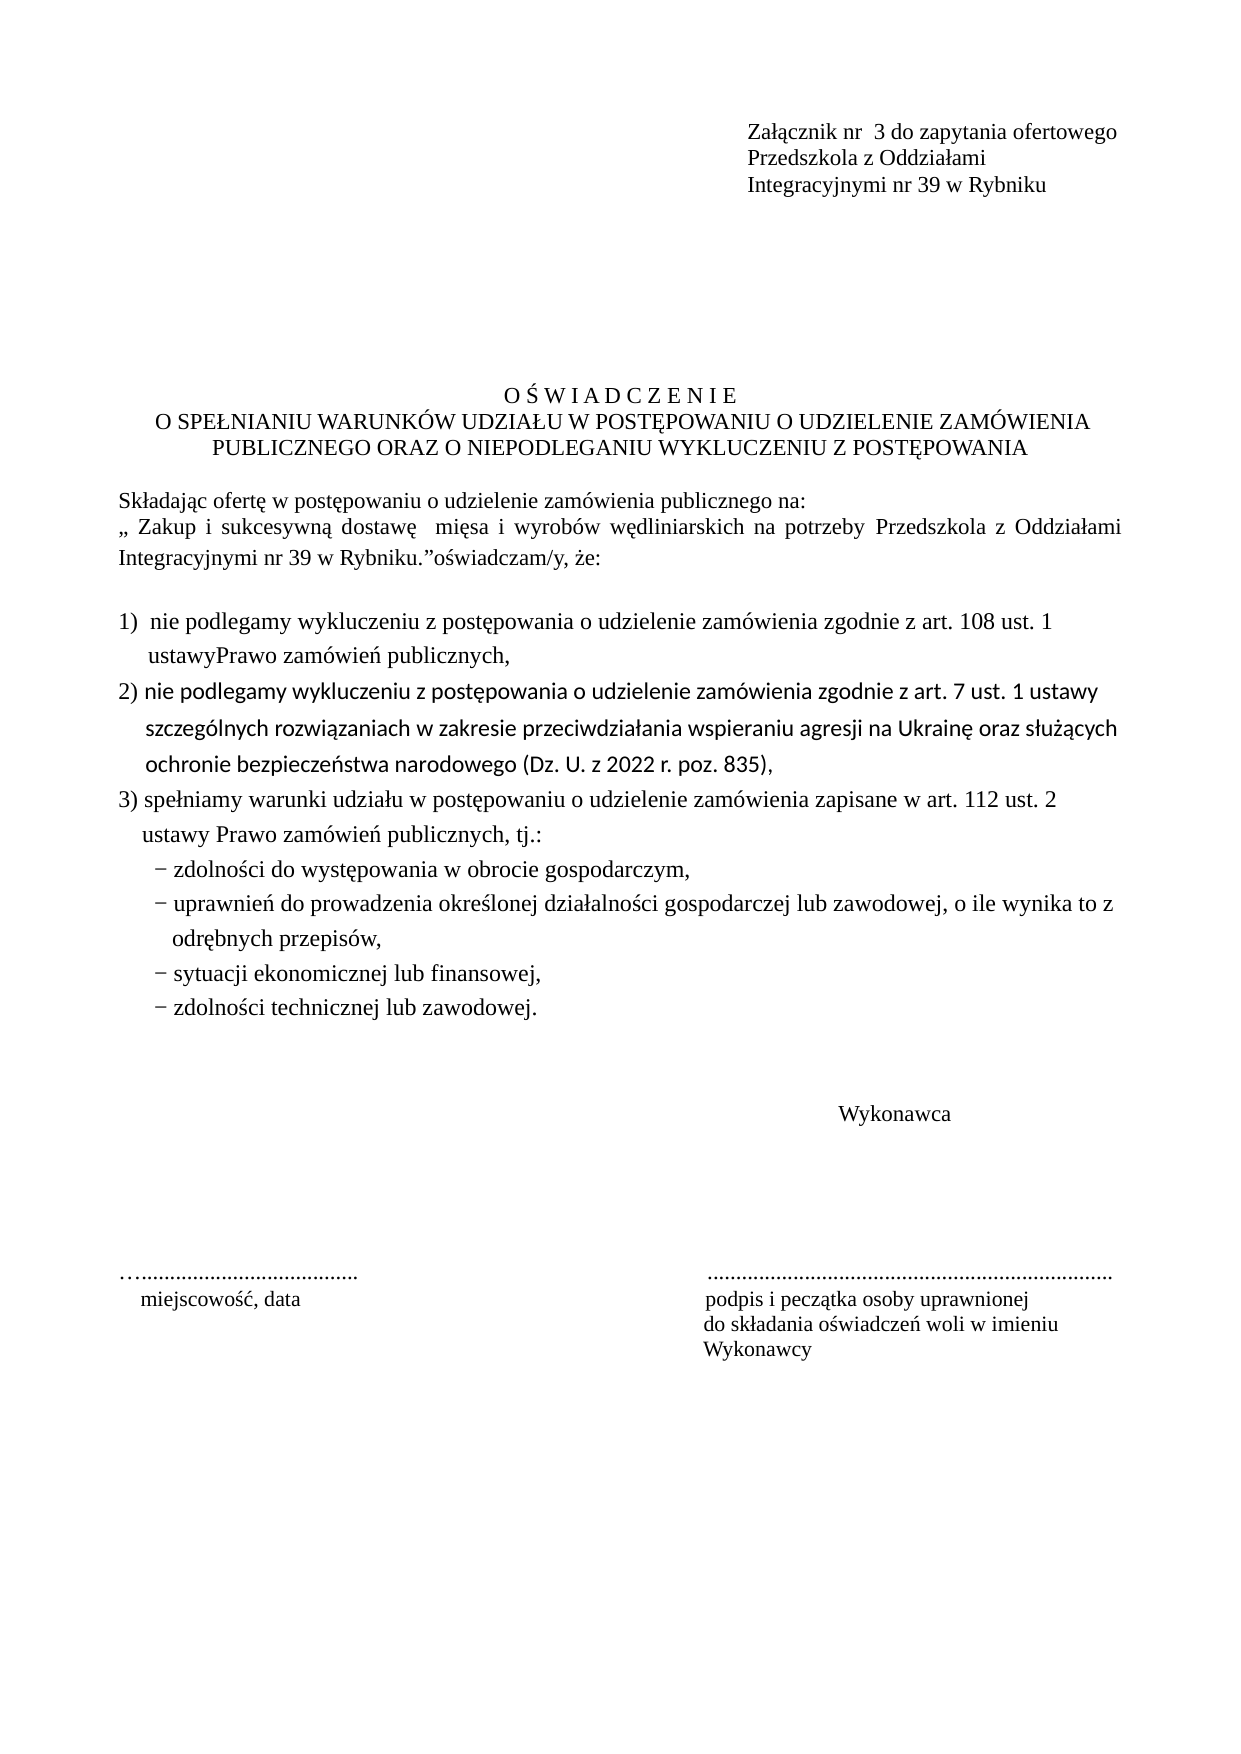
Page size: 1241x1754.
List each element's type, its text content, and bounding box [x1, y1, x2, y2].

list 2) nie podlegamy wykluczeniu z postępowania o udzielenie zamówienia zgodnie z art. 7 ust. 1 ustawy [118, 676, 1122, 706]
text Integracyjnymi nr 39 w Rybniku [118, 171, 1122, 197]
text O Ś W I A D C Z E N I E [118, 382, 1122, 408]
text do składania oświadczeń woli w imieniu [118, 1311, 1122, 1336]
text − uprawnień do prowadzenia określonej działalności gospodarczej lub zawodowej, o ile wynika to z [118, 889, 1122, 917]
list ochronie bezpieczeństwa narodowego (Dz. U. z 2022 r. poz. 835), [118, 749, 1122, 778]
list ustawyPrawo zamówień publicznych, [118, 642, 1122, 669]
text PUBLICZNEGO ORAZ O NIEPODLEGANIU WYKLUCZENIU Z POSTĘPOWANIA [118, 434, 1122, 461]
text − sytuacji ekonomicznej lub finansowej, [118, 959, 1122, 986]
text …...................................... ....................................................................... [118, 1258, 1122, 1284]
list 1) nie podlegamy wykluczeniu z postępowania o udzielenie zamówienia zgodnie z art. 108 ust. 1 [118, 607, 1122, 634]
text miejscowość, data podpis i peczątka osoby uprawnionej [118, 1284, 1122, 1311]
text − zdolności do występowania w obrocie gospodarczym, [118, 855, 1122, 882]
text O SPEŁNIANIU WARUNKÓW UDZIAŁU W POSTĘPOWANIU O UDZIELENIE ZAMÓWIENIA [118, 408, 1122, 434]
text Składając ofertę w postępowaniu o udzielenie zamówienia publicznego na: [118, 487, 1122, 513]
text odrębnych przepisów, [118, 924, 1122, 952]
text − zdolności technicznej lub zawodowej. [118, 993, 1122, 1021]
list 3) spełniamy warunki udziału w postępowaniu o udzielenie zamówienia zapisane w art. 112 ust. 2 [118, 785, 1122, 813]
text Wykonawca [118, 1100, 1122, 1126]
list szczególnych rozwiązaniach w zakresie przeciwdziałania wspieraniu agresji na Ukrainę oraz służących [118, 713, 1122, 742]
text „ Zakup i sukcesywną dostawę mięsa i wyrobów wędliniarskich na potrzeby Przedszkola z Oddziałami Integracyjnymi nr 39 w Rybniku.”oświadczam/y, że: [118, 513, 1122, 570]
text Wykonawcy [118, 1336, 1122, 1361]
text Załącznik nr 3 do zapytania ofertowego [118, 118, 1122, 144]
text Przedszkola z Oddziałami [118, 144, 1122, 171]
list ustawy Prawo zamówień publicznych, tj.: [118, 820, 1122, 848]
